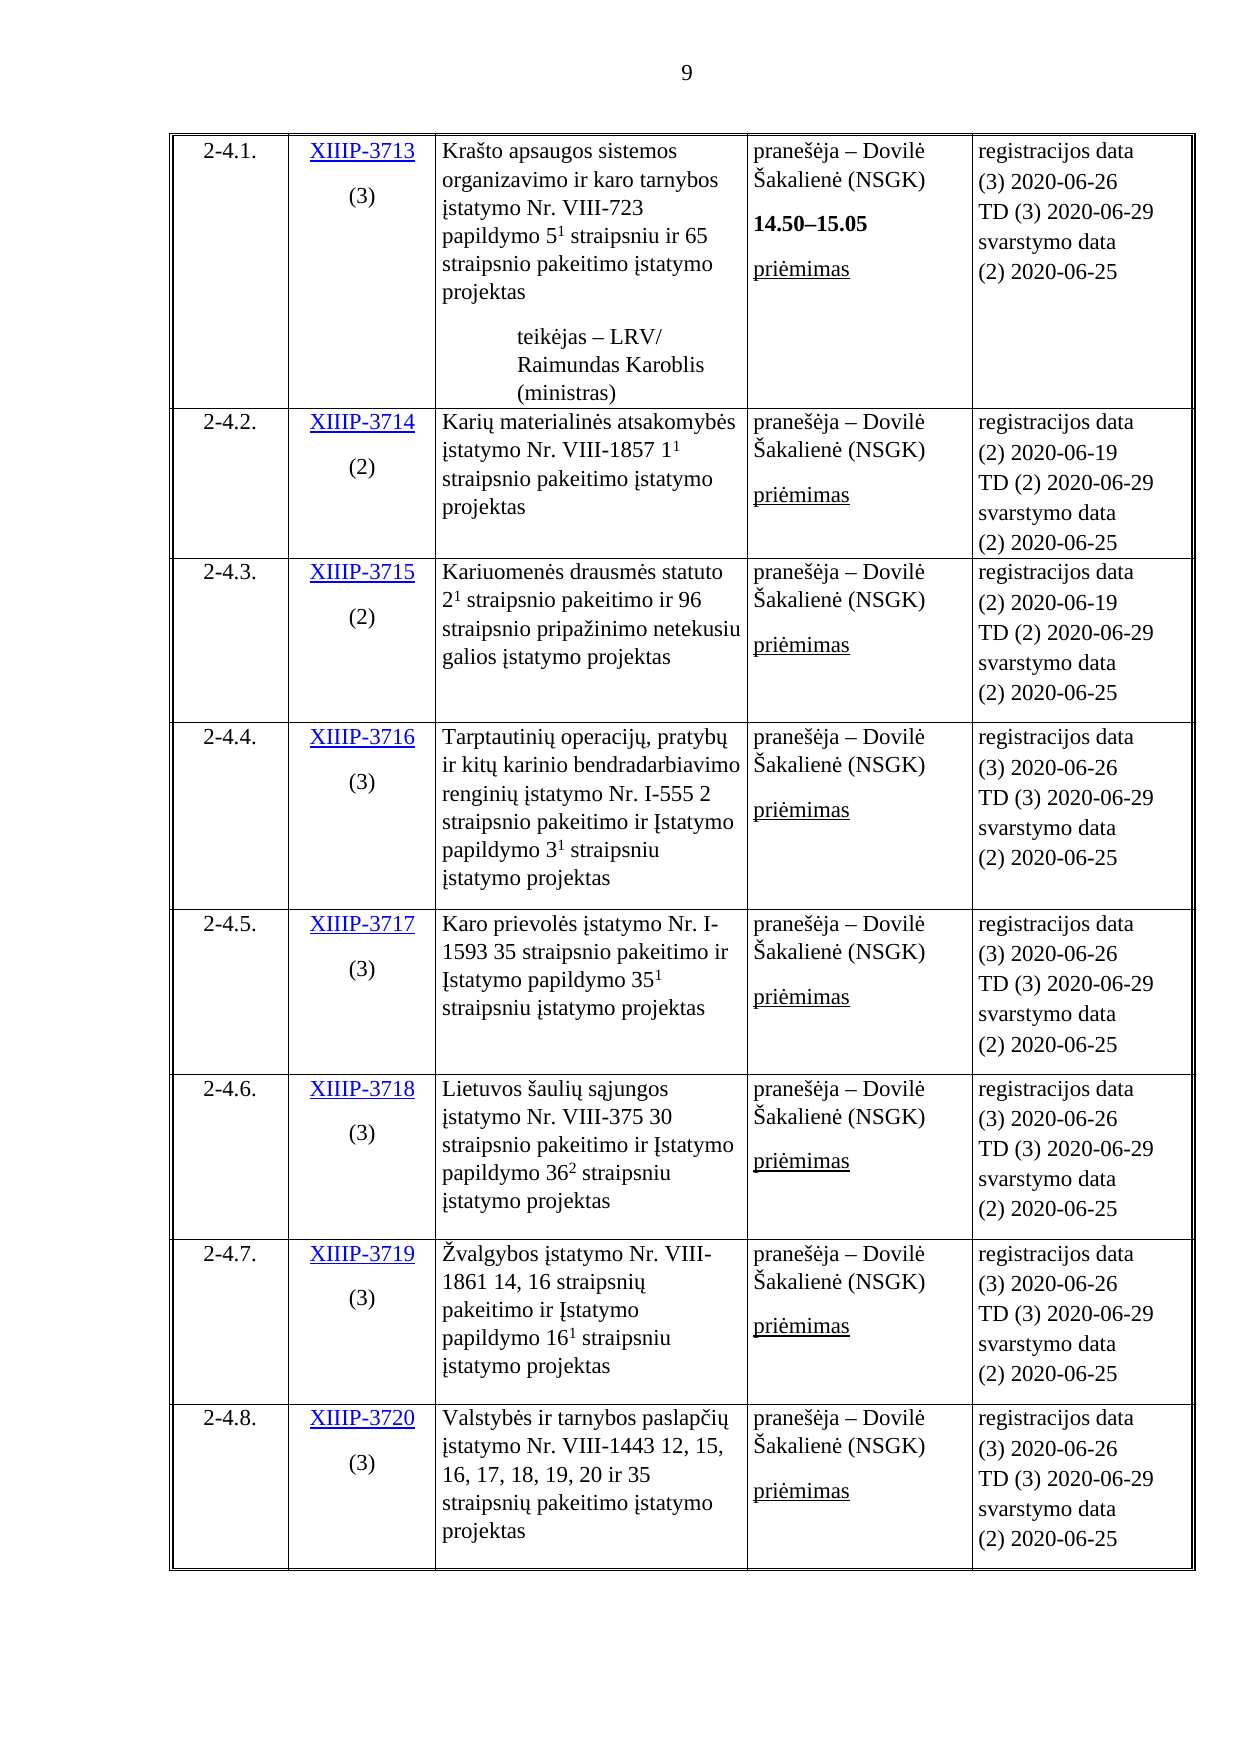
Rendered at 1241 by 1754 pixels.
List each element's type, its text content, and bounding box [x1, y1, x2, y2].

table_cell [1196, 722, 1240, 909]
table_cell pranešėja – Dovilė Šakalienė (NSGK) 14.50–15.05 priėmimas [748, 136, 972, 407]
table_cell [1196, 1239, 1240, 1403]
table_cell registracijos data (3) 2020-06-26 TD (3) 2020-06-29 svarstymo data (2) 2020-06-25 [973, 136, 1191, 407]
table_cell registracijos data (2) 2020-06-19 TD (2) 2020-06-29 svarstymo data (2) 2020-06-25 [973, 559, 1191, 722]
table_cell registracijos data (3) 2020-06-26 TD (3) 2020-06-29 svarstymo data (2) 2020-06-25 [973, 1240, 1191, 1403]
table_cell XIIIP-3714 (2) [289, 409, 435, 557]
table_cell Žvalgybos įstatymo Nr. VIII-1861 14, 16 straipsnių pakeitimo ir Įstatymo papildymo 161 straipsniu įstatymo projektas [436, 1240, 747, 1403]
table_cell 2-4.7. [174, 1240, 288, 1403]
table_cell pranešėja – Dovilė Šakalienė (NSGK) priėmimas [748, 1405, 972, 1568]
table_cell registracijos data (3) 2020-06-26 TD (3) 2020-06-29 svarstymo data (2) 2020-06-25 [973, 723, 1191, 909]
table_cell 2-4.8. [174, 1405, 288, 1568]
table_cell XIIIP-3715 (2) [289, 559, 435, 722]
table_cell Valstybės ir tarnybos paslapčių įstatymo Nr. VIII-1443 12, 15, 16, 17, 18, 19, 20 ir 35 straipsnių pakeitimo įstatymo projektas [436, 1405, 747, 1568]
table_cell [1196, 408, 1240, 557]
table_cell 2-4.2. [174, 409, 288, 557]
table_cell 2-4.5. [174, 910, 288, 1074]
table_cell Krašto apsaugos sistemos organizavimo ir karo tarnybos įstatymo Nr. VIII-723 papildymo 51 straipsniu ir 65 straipsnio pakeitimo įstatymo projektas teikėjas – LRV/ Raimundas Karoblis (ministras) [436, 136, 747, 407]
table_cell pranešėja – Dovilė Šakalienė (NSGK) priėmimas [748, 910, 972, 1074]
table_cell Kariuomenės drausmės statuto 21 straipsnio pakeitimo ir 96 straipsnio pripažinimo netekusiu galios įstatymo projektas [436, 559, 747, 722]
table_cell XIIIP-3716 (3) [289, 723, 435, 909]
table_cell 2-4.3. [174, 559, 288, 722]
table_cell registracijos data (3) 2020-06-26 TD (3) 2020-06-29 svarstymo data (2) 2020-06-25 [973, 1405, 1191, 1568]
table_cell XIIIP-3713 (3) [289, 136, 435, 407]
table_cell [1196, 133, 1240, 407]
table_cell [1196, 1404, 1240, 1568]
table_cell 2-4.6. [174, 1075, 288, 1238]
table_cell [1196, 909, 1240, 1074]
table_cell 2-4.1. [174, 136, 288, 407]
table_cell pranešėja – Dovilė Šakalienė (NSGK) priėmimas [748, 559, 972, 722]
table_cell registracijos data (3) 2020-06-26 TD (3) 2020-06-29 svarstymo data (2) 2020-06-25 [973, 910, 1191, 1074]
table_cell 2-4.4. [174, 723, 288, 909]
table_cell XIIIP-3718 (3) [289, 1075, 435, 1238]
table_cell registracijos data (2) 2020-06-19 TD (2) 2020-06-29 svarstymo data (2) 2020-06-25 [973, 409, 1191, 557]
table_cell Karių materialinės atsakomybės įstatymo Nr. VIII-1857 11 straipsnio pakeitimo įstatymo projektas [436, 409, 747, 557]
table_cell pranešėja – Dovilė Šakalienė (NSGK) priėmimas [748, 1240, 972, 1403]
table_cell pranešėja – Dovilė Šakalienė (NSGK) priėmimas [748, 723, 972, 909]
table_cell registracijos data (3) 2020-06-26 TD (3) 2020-06-29 svarstymo data (2) 2020-06-25 [973, 1075, 1191, 1238]
table_cell XIIIP-3717 (3) [289, 910, 435, 1074]
table_cell pranešėja – Dovilė Šakalienė (NSGK) priėmimas [748, 409, 972, 557]
table_cell pranešėja – Dovilė Šakalienė (NSGK) priėmimas [748, 1075, 972, 1238]
table_cell [1196, 558, 1240, 722]
table_cell Lietuvos šaulių sąjungos įstatymo Nr. VIII-375 30 straipsnio pakeitimo ir Įstatymo papildymo 362 straipsniu įstatymo projektas [436, 1075, 747, 1238]
table_cell XIIIP-3720 (3) [289, 1405, 435, 1568]
table_cell Karo prievolės įstatymo Nr. I-1593 35 straipsnio pakeitimo ir Įstatymo papildymo 351 straipsniu įstatymo projektas [436, 910, 747, 1074]
table_cell XIIIP-3719 (3) [289, 1240, 435, 1403]
table_cell [1196, 1074, 1240, 1238]
table_cell Tarptautinių operacijų, pratybų ir kitų karinio bendradarbiavimo renginių įstatymo Nr. I-555 2 straipsnio pakeitimo ir Įstatymo papildymo 31 straipsniu įstatymo projektas [436, 723, 747, 909]
